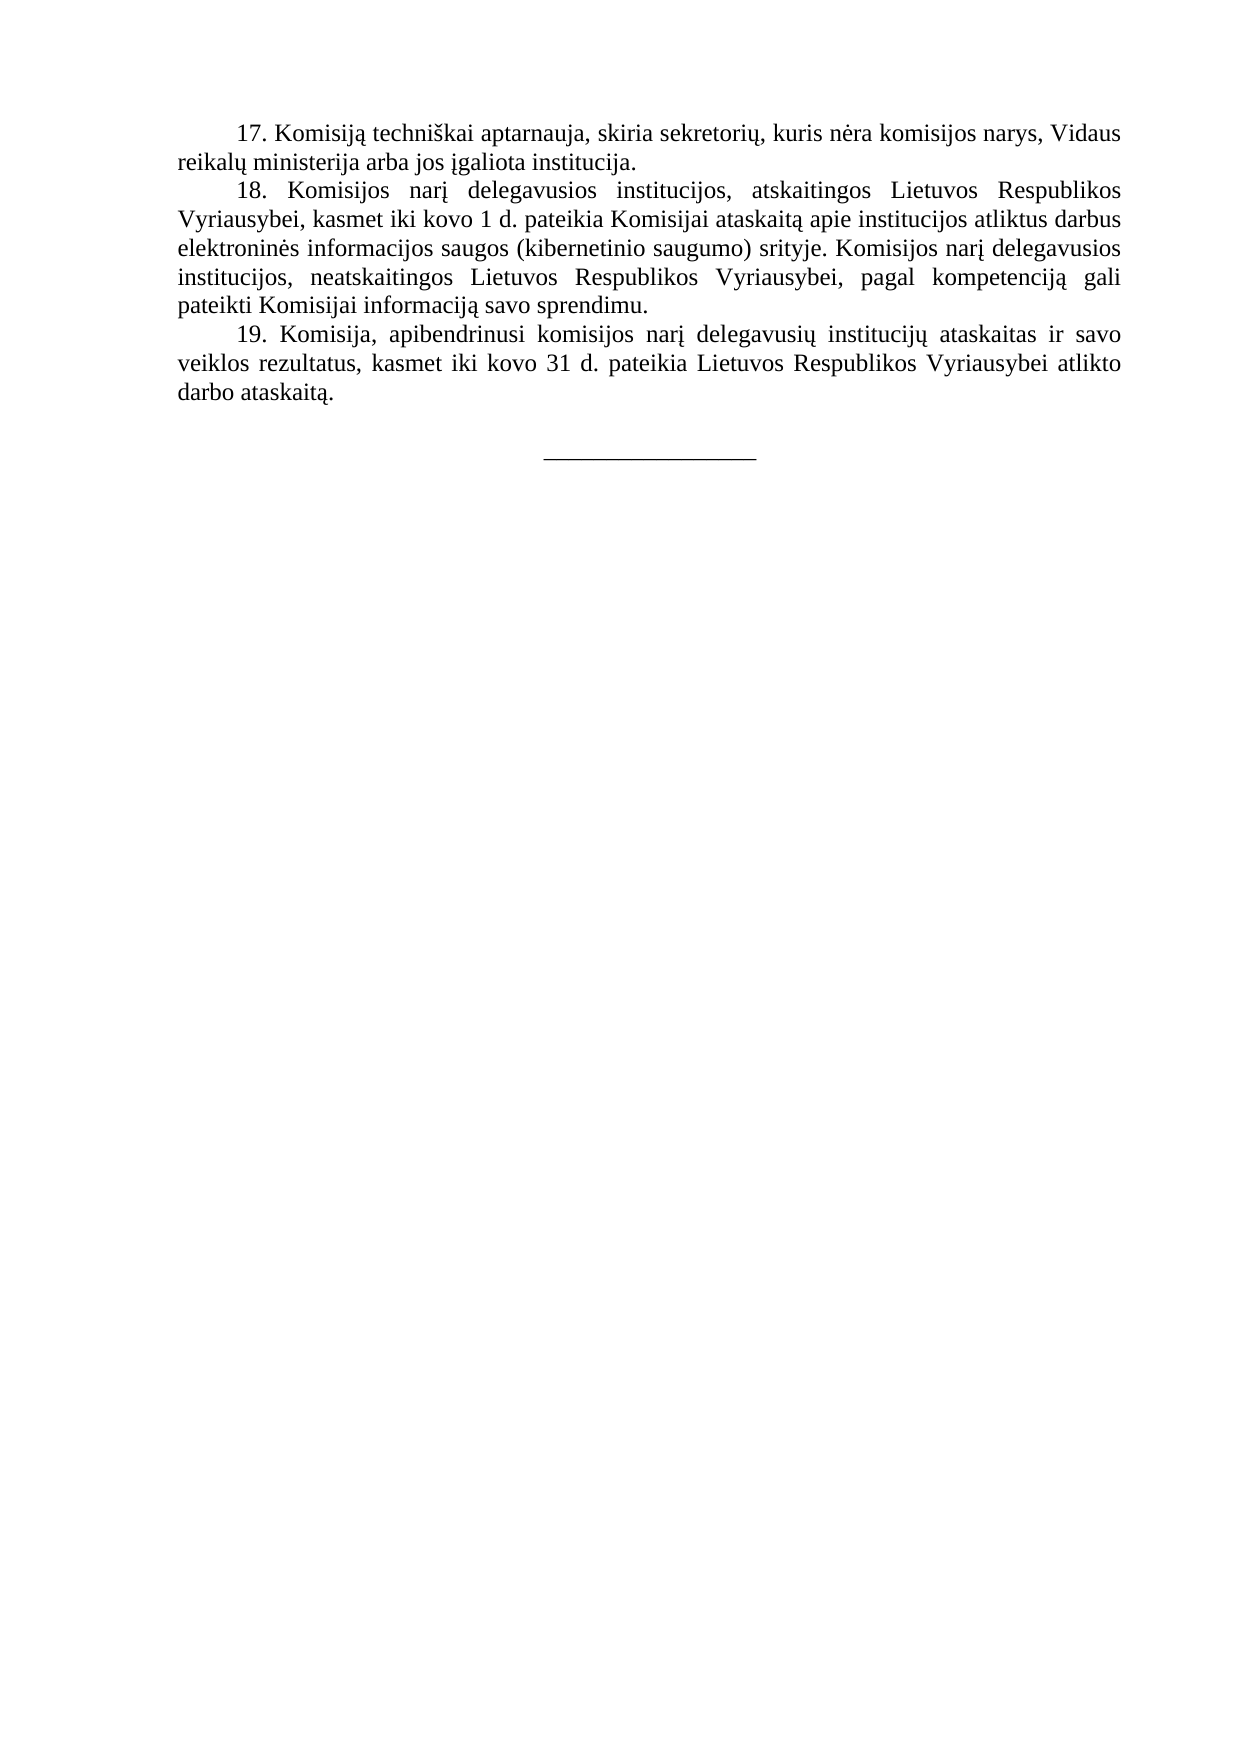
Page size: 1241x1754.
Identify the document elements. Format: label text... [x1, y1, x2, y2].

text _________________ [177, 434, 1122, 463]
text 17. Komisiją techniškai aptarnauja, skiria sekretorių, kuris nėra komisijos narys, Vidaus reikalų ministerija arba jos įgaliota institucija. [177, 118, 1122, 176]
text 18. Komisijos narį delegavusios institucijos, atskaitingos Lietuvos Respublikos Vyriausybei, kasmet iki kovo 1 d. pateikia Komisijai ataskaitą apie institucijos atliktus darbus elektroninės informacijos saugos (kibernetinio saugumo) srityje. Komisijos narį delegavusios institucijos, neatskaitingos Lietuvos Respublikos Vyriausybei, pagal kompetenciją gali pateikti Komisijai informaciją savo sprendimu. [177, 176, 1122, 319]
text 19. Komisija, apibendrinusi komisijos narį delegavusių institucijų ataskaitas ir savo veiklos rezultatus, kasmet iki kovo 31 d. pateikia Lietuvos Respublikos Vyriausybei atlikto darbo ataskaitą. [177, 319, 1122, 406]
